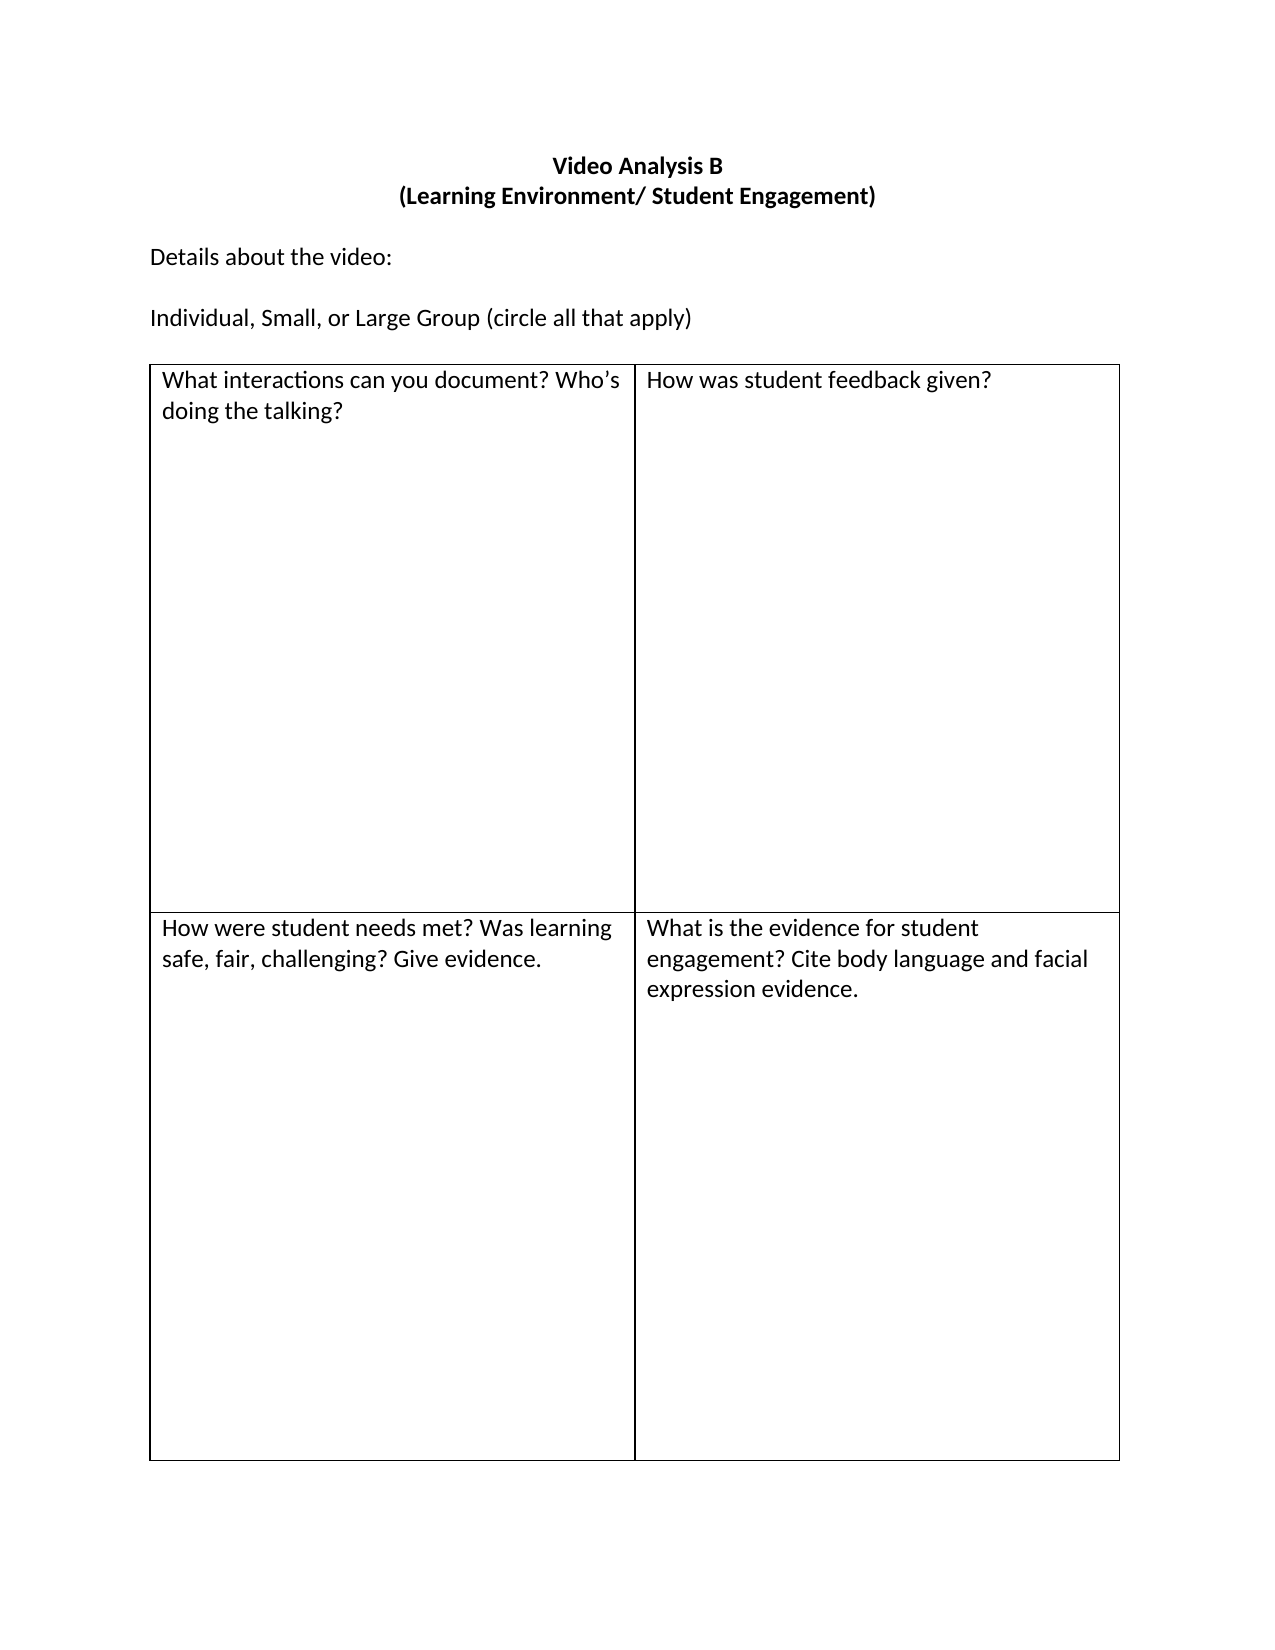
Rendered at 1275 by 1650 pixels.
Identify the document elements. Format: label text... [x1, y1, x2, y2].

table_header How was student feedback given? [636, 365, 1119, 912]
text (Learning Environment/ Student Engagement) [150, 181, 1125, 211]
table_cell How were student needs met? Was learning safe, fair, challenging? Give evidence. [151, 913, 634, 1459]
text Video Analysis B [150, 150, 1125, 181]
text Individual, Small, or Large Group (circle all that apply) [150, 303, 1125, 333]
text Details about the video: [150, 242, 1125, 272]
table_cell What is the evidence for student engagement? Cite body language and facial expression evidence. [636, 913, 1119, 1459]
table_header What interactions can you document? Who’s doing the talking? [151, 365, 634, 912]
